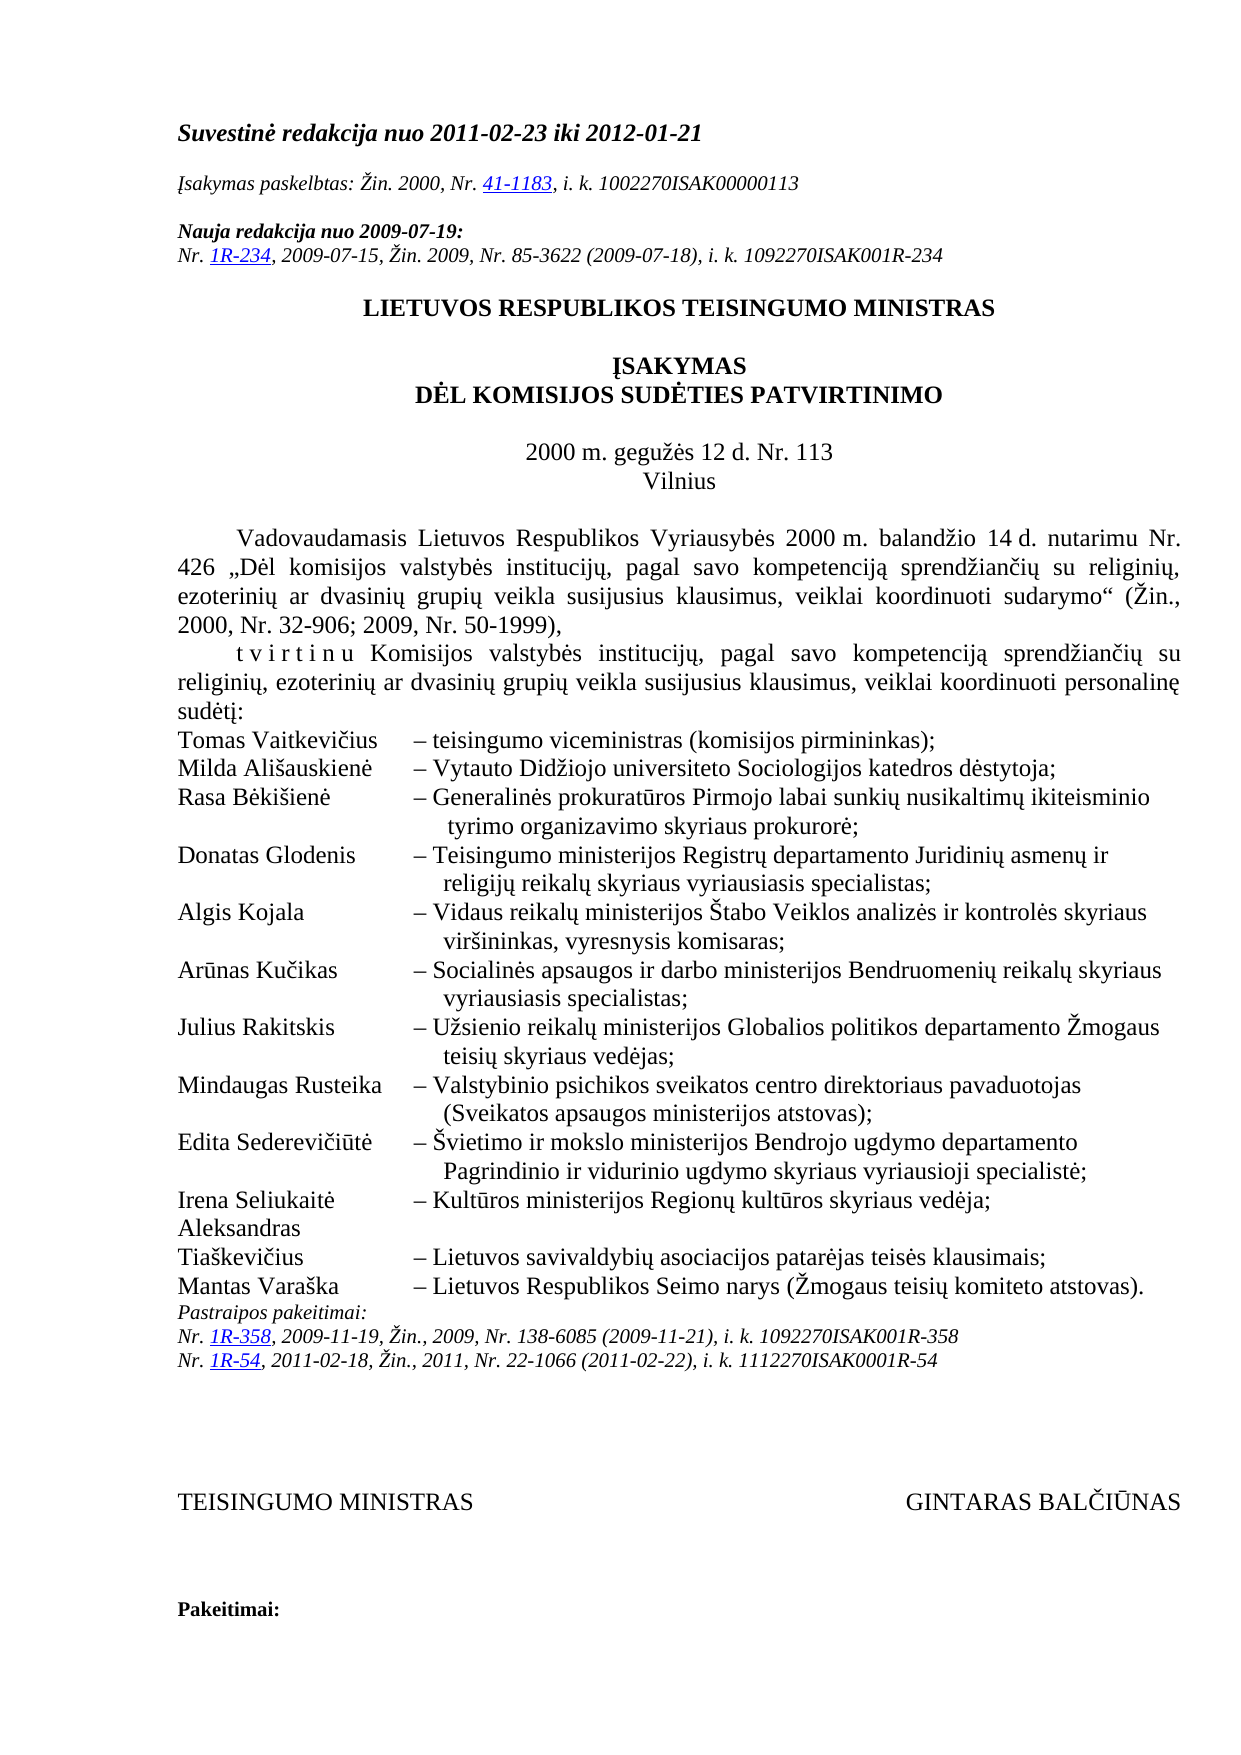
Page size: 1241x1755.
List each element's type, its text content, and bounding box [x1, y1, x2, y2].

text TEISINGUMO Ministras Gintaras Balčiūnas [177, 1487, 1181, 1516]
text Vilnius [177, 466, 1181, 495]
text Nr. 1R-358, 2009-11-19, Žin., 2009, Nr. 138-6085 (2009-11-21), i. k. 1092270ISAK001R-358 [177, 1324, 1181, 1348]
text Nr. 1R-54, 2011-02-18, Žin., 2011, Nr. 22-1066 (2011-02-22), i. k. 1112270ISAK0001R-54 [177, 1348, 1181, 1372]
text ĮSAKYMAS [177, 351, 1181, 380]
text Julius Rakitskis – Užsienio reikalų ministerijos Globalios politikos departamento Žmogaus teisių skyriaus vedėjas; [177, 1012, 1181, 1070]
text Pastraipos pakeitimai: [177, 1300, 1181, 1324]
text Suvestinė redakcija nuo 2011-02-23 iki 2012-01-21 [177, 118, 1181, 147]
text Rasa Bėkišienė – Generalinės prokuratūros Pirmojo labai sunkių nusikaltimų ikiteisminio tyrimo organizavimo skyriaus prokurorė; [177, 782, 1181, 840]
text Edita Sederevičiūtė – Švietimo ir mokslo ministerijos Bendrojo ugdymo departamento Pagrindinio ir vidurinio ugdymo skyriaus vyriausioji specialistė; [177, 1127, 1181, 1185]
text Irena Seliukaitė – Kultūros ministerijos Regionų kultūros skyriaus vedėja; [177, 1185, 1181, 1213]
text Nauja redakcija nuo 2009-07-19: [177, 219, 1181, 243]
text Milda Ališauskienė – Vytauto Didžiojo universiteto Sociologijos katedros dėstytoja; [177, 753, 1181, 782]
text Mantas Varaška – Lietuvos Respublikos Seimo narys (Žmogaus teisių komiteto atstovas). [177, 1271, 1181, 1300]
text Aleksandras [177, 1213, 1181, 1242]
text tvirtinu Komisijos valstybės institucijų, pagal savo kompetenciją sprendžiančių su religinių, ezoterinių ar dvasinių grupių veikla susijusius klausimus, veiklai koordinuoti personalinę sudėtį: [177, 638, 1181, 725]
text Arūnas Kučikas – Socialinės apsaugos ir darbo ministerijos Bendruomenių reikalų skyriaus vyriausiasis specialistas; [177, 955, 1181, 1012]
text Vadovaudamasis Lietuvos Respublikos Vyriausybės 2000 m. balandžio 14 d. nutarimu Nr. 426 „Dėl komisijos valstybės institucijų, pagal savo kompetenciją sprendžiančių su religinių, ezoterinių ar dvasinių grupių veikla susijusius klausimus, veiklai koordinuoti sudarymo“ (Žin., 2000, Nr. 32-906; 2009, Nr. 50-1999), [177, 523, 1181, 638]
text Įsakymas paskelbtas: Žin. 2000, Nr. 41-1183, i. k. 1002270ISAK00000113 [177, 171, 1181, 195]
text Nr. 1R-234, 2009-07-15, Žin. 2009, Nr. 85-3622 (2009-07-18), i. k. 1092270ISAK001R-234 [177, 243, 1181, 267]
text LIETUVOS RESPUBLIKOS TEISINGUMO MINISTRAS [177, 293, 1181, 322]
text Tomas Vaitkevičius – teisingumo viceministras (komisijos pirmininkas); [177, 725, 1181, 753]
text DĖL KOMISIJOS SUDĖTIES PATVIRTINIMO [177, 380, 1181, 408]
text Algis Kojala – Vidaus reikalų ministerijos Štabo Veiklos analizės ir kontrolės skyriaus viršininkas, vyresnysis komisaras; [177, 897, 1181, 955]
text Mindaugas Rusteika – Valstybinio psichikos sveikatos centro direktoriaus pavaduotojas (Sveikatos apsaugos ministerijos atstovas); [177, 1070, 1181, 1127]
text Tiaškevičius – Lietuvos savivaldybių asociacijos patarėjas teisės klausimais; [177, 1242, 1181, 1271]
text Donatas Glodenis – Teisingumo ministerijos Registrų departamento Juridinių asmenų ir religijų reikalų skyriaus vyriausiasis specialistas; [177, 840, 1181, 897]
text Pakeitimai: [177, 1597, 1181, 1621]
text 2000 m. gegužės 12 d. Nr. 113 [177, 437, 1181, 466]
